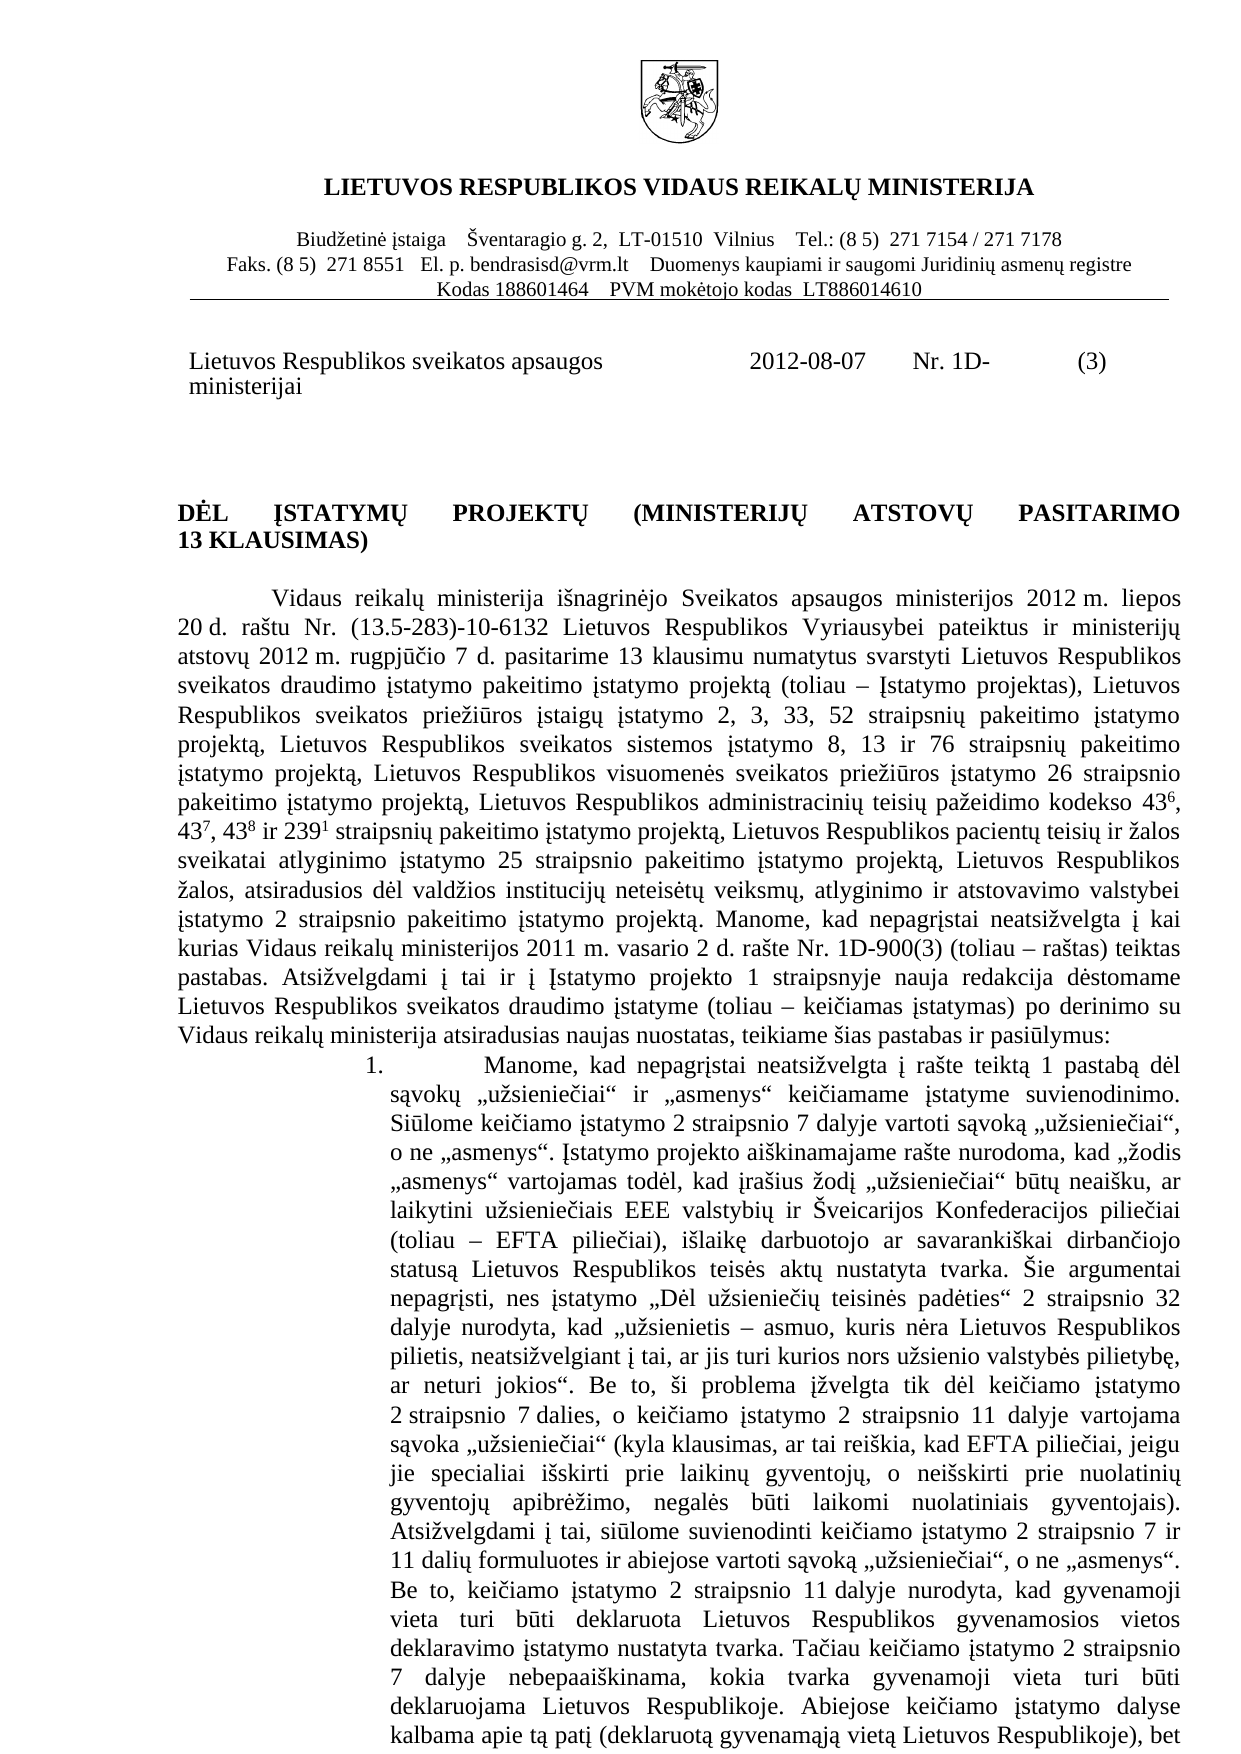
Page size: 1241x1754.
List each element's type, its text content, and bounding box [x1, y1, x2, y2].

table_header Lietuvos Respublikos sveikatos apsaugos ministerijai [177, 350, 661, 450]
list Manome, kad nepagrįstai neatsižvelgta į rašte teiktą 1 pastabą dėl sąvokų „užsieniečiai“ ir „asmenys“ keičiamame įstatyme suvienodinimo. Siūlome keičiamo įstatymo 2 straipsnio 7 dalyje vartoti sąvoką „užsieniečiai“, o ne „asmenys“. Įstatymo projekto aiškinamajame rašte nurodoma, kad „žodis „asmenys“ vartojamas todėl, kad įrašius žodį „užsieniečiai“ būtų neaišku, ar laikytini užsieniečiais EEE valstybių ir Šveicarijos Konfederacijos piliečiai (toliau – EFTA piliečiai), išlaikę darbuotojo ar savarankiškai dirbančiojo statusą Lietuvos Respublikos teisės aktų nustatyta tvarka. Šie argumentai nepagrįsti, nes įstatymo „Dėl užsieniečių teisinės padėties“ 2 straipsnio 32 dalyje nurodyta, kad „užsienietis – asmuo, kuris nėra Lietuvos Respublikos pilietis, neatsižvelgiant į tai, ar jis turi kurios nors užsienio valstybės pilietybę, ar neturi jokios“. Be to, ši problema įžvelgta tik dėl keičiamo įstatymo 2 straipsnio 7 dalies, o keičiamo įstatymo 2 straipsnio 11 dalyje vartojama sąvoka „užsieniečiai“ (kyla klausimas, ar tai reiškia, kad EFTA piliečiai, jeigu jie specialiai išskirti prie laikinų gyventojų, o neišskirti prie nuolatinių gyventojų apibrėžimo, negalės būti laikomi nuolatiniais gyventojais). Atsižvelgdami į tai, siūlome suvienodinti keičiamo įstatymo 2 straipsnio 7 ir 11 dalių formuluotes ir abiejose vartoti sąvoką „užsieniečiai“, o ne „asmenys“. Be to, keičiamo įstatymo 2 straipsnio 11 dalyje nurodyta, kad gyvenamoji vieta turi būti deklaruota Lietuvos Respublikos gyvenamosios vietos deklaravimo įstatymo nustatyta tvarka. Tačiau keičiamo įstatymo 2 straipsnio 7 dalyje nebepaaiškinama, kokia tvarka gyvenamoji vieta turi būti deklaruojama Lietuvos Respublikoje. Abiejose keičiamo įstatymo dalyse kalbama apie tą patį (deklaruotą gyvenamąją vietą Lietuvos Respublikoje), bet [271, 1050, 1181, 1750]
table_header [714, 350, 738, 450]
table_header [1158, 350, 1182, 450]
table_header 2012-08-07 [738, 350, 901, 450]
table_header Biudžetinė įstaiga Šventaragio g. 2, LT-01510 Vilnius Tel.: (8 5) 271 7154 / 271 7178 Faks. (8 5) 271 8551 El. p. bendrasisd@vrm.lt Duomenys kaupiami ir saugomi Juridinių asmenų registre Kodas 188601464 PVM mokėtojo kodas LT886014610 [190, 226, 1169, 299]
table_header [661, 350, 713, 450]
text LIETUVOS RESPUBLIKOS VIDAUS REIKALŲ MINISTERIJA [177, 172, 1181, 201]
table_header Nr. 1D- (3) [901, 350, 1158, 450]
text Vidaus reikalų ministerija išnagrinėjo Sveikatos apsaugos ministerijos 2012 m. liepos 20 d. raštu Nr. (13.5-283)-10-6132 Lietuvos Respublikos Vyriausybei pateiktus ir ministerijų atstovų 2012 m. rugpjūčio 7 d. pasitarime 13 klausimu numatytus svarstyti Lietuvos Respublikos sveikatos draudimo įstatymo pakeitimo įstatymo projektą (toliau – Įstatymo projektas), Lietuvos Respublikos sveikatos priežiūros įstaigų įstatymo 2, 3, 33, 52 straipsnių pakeitimo įstatymo projektą, Lietuvos Respublikos sveikatos sistemos įstatymo 8, 13 ir 76 straipsnių pakeitimo įstatymo projektą, Lietuvos Respublikos visuomenės sveikatos priežiūros įstatymo 26 straipsnio pakeitimo įstatymo projektą, Lietuvos Respublikos administracinių teisių pažeidimo kodekso 436, 437, 438 ir 2391 straipsnių pakeitimo įstatymo projektą, Lietuvos Respublikos pacientų teisių ir žalos sveikatai atlyginimo įstatymo 25 straipsnio pakeitimo įstatymo projektą, Lietuvos Respublikos žalos, atsiradusios dėl valdžios institucijų neteisėtų veiksmų, atlyginimo ir atstovavimo valstybei įstatymo 2 straipsnio pakeitimo įstatymo projektą. Manome, kad nepagrįstai neatsižvelgta į kai kurias Vidaus reikalų ministerijos 2011 m. vasario 2 d. rašte Nr. 1D-900(3) (toliau – raštas) teiktas pastabas. Atsižvelgdami į tai ir į Įstatymo projekto 1 straipsnyje nauja redakcija dėstomame Lietuvos Respublikos sveikatos draudimo įstatyme (toliau – keičiamas įstatymas) po derinimo su Vidaus reikalų ministerija atsiradusias naujas nuostatas, teikiame šias pastabas ir pasiūlymus: [177, 583, 1181, 1050]
text DĖL įstatymų projektų (MINISTERIJŲ ATSTOVŲ PASITARIMO 13 KLAUSIMAS) [177, 500, 1181, 554]
